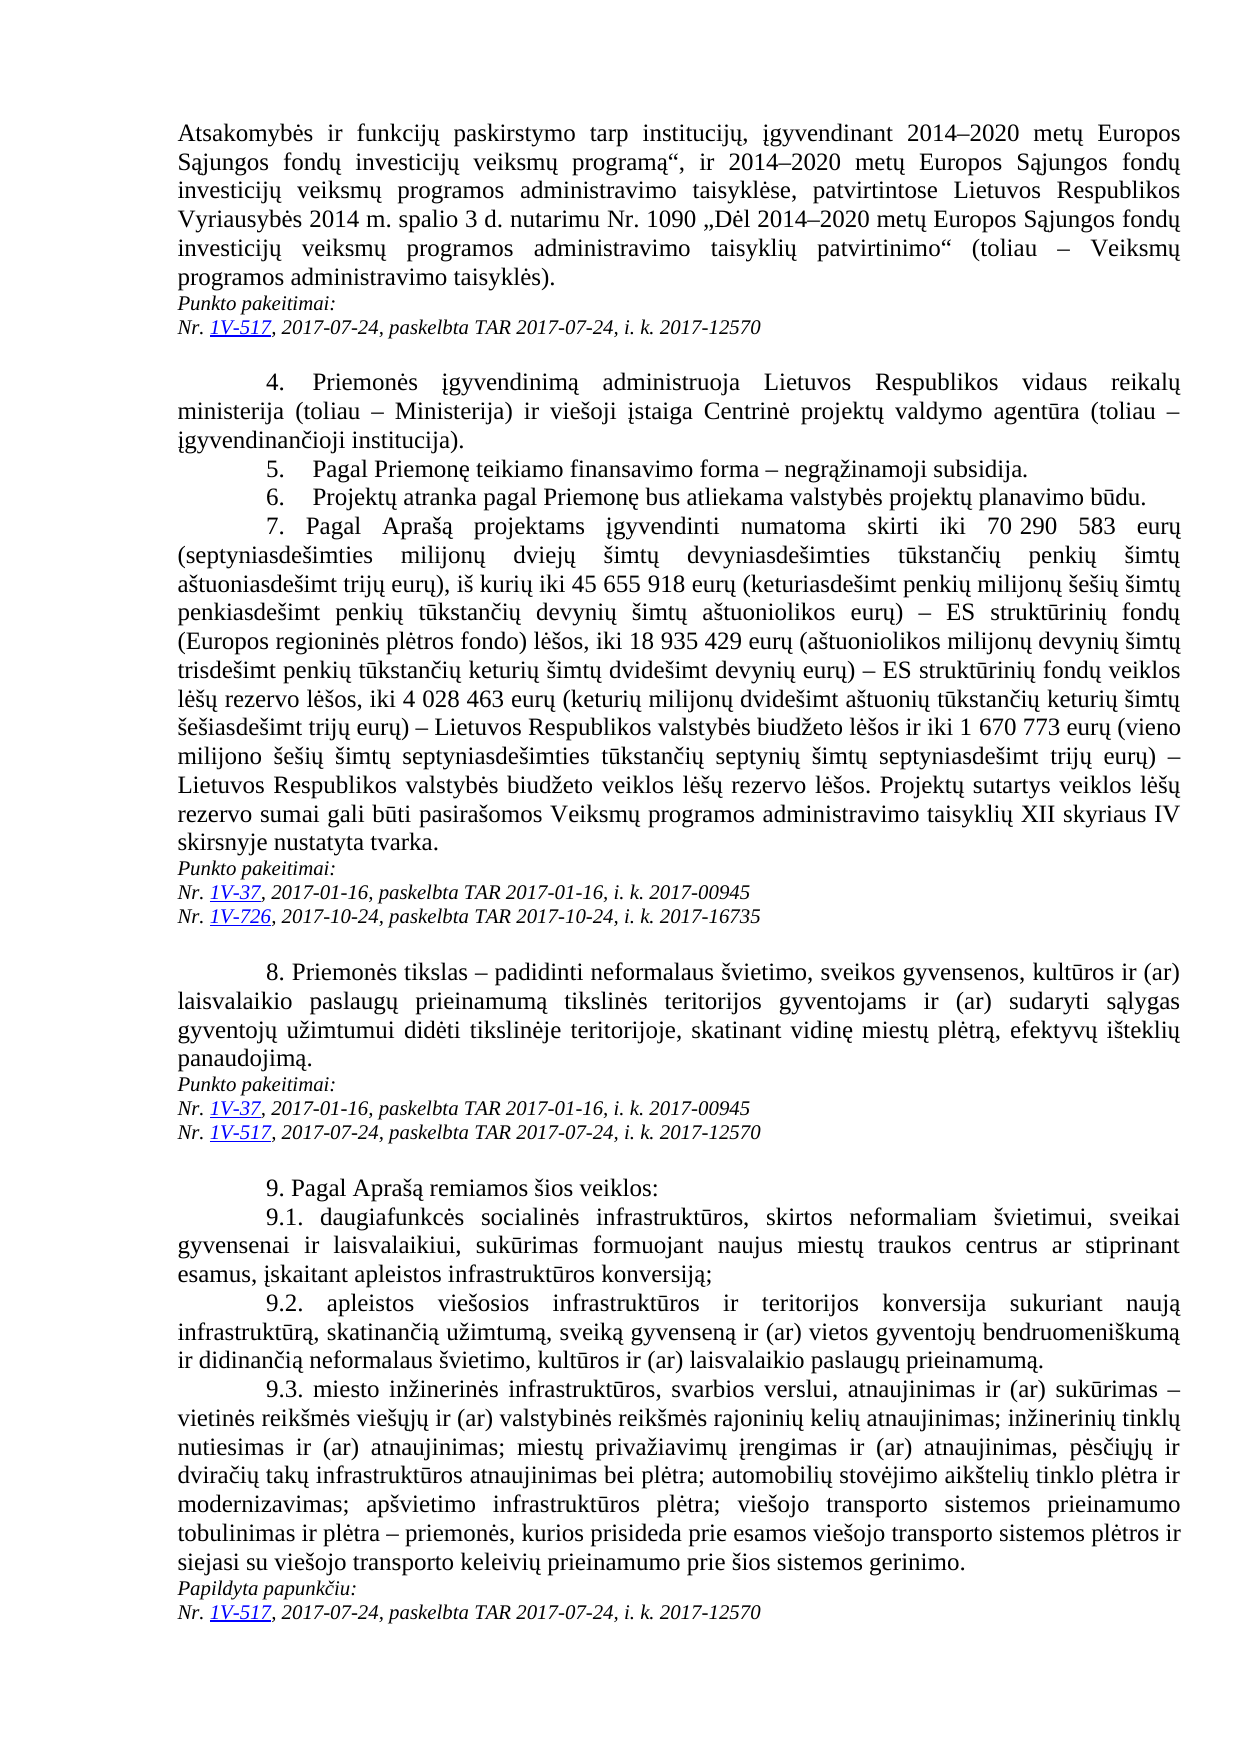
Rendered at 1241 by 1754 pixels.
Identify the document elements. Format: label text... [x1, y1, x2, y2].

text 4. Priemonės įgyvendinimą administruoja Lietuvos Respublikos vidaus reikalų ministerija (toliau – Ministerija) ir viešoji įstaiga Centrinė projektų valdymo agentūra (toliau – įgyvendinančioji institucija). [177, 367, 1181, 454]
text Papildyta papunkčiu: [177, 1576, 1181, 1600]
text Nr. 1V-517, 2017-07-24, paskelbta TAR 2017-07-24, i. k. 2017-12570 [177, 315, 1181, 339]
text 7. Pagal Aprašą projektams įgyvendinti numatoma skirti iki 70 290 583 eurų (septyniasdešimties milijonų dviejų šimtų devyniasdešimties tūkstančių penkių šimtų aštuoniasdešimt trijų eurų), iš kurių iki 45 655 918 eurų (keturiasdešimt penkių milijonų šešių šimtų penkiasdešimt penkių tūkstančių devynių šimtų aštuoniolikos eurų) – ES struktūrinių fondų (Europos regioninės plėtros fondo) lėšos, iki 18 935 429 eurų (aštuoniolikos milijonų devynių šimtų trisdešimt penkių tūkstančių keturių šimtų dvidešimt devynių eurų) – ES struktūrinių fondų veiklos lėšų rezervo lėšos, iki 4 028 463 eurų (keturių milijonų dvidešimt aštuonių tūkstančių keturių šimtų šešiasdešimt trijų eurų) – Lietuvos Respublikos valstybės biudžeto lėšos ir iki 1 670 773 eurų (vieno milijono šešių šimtų septyniasdešimties tūkstančių septynių šimtų septyniasdešimt trijų eurų) – Lietuvos Respublikos valstybės biudžeto veiklos lėšų rezervo lėšos. Projektų sutartys veiklos lėšų rezervo sumai gali būti pasirašomos Veiksmų programos administravimo taisyklių XII skyriaus IV skirsnyje nustatyta tvarka. [177, 511, 1181, 856]
text 9.2. apleistos viešosios infrastruktūros ir teritorijos konversija sukuriant naują infrastruktūrą, skatinančią užimtumą, sveiką gyvenseną ir (ar) vietos gyventojų bendruomeniškumą ir didinančią neformalaus švietimo, kultūros ir (ar) laisvalaikio paslaugų prieinamumą. [177, 1288, 1181, 1374]
text 9.3. miesto inžinerinės infrastruktūros, svarbios verslui, atnaujinimas ir (ar) sukūrimas – vietinės reikšmės viešųjų ir (ar) valstybinės reikšmės rajoninių kelių atnaujinimas; inžinerinių tinklų nutiesimas ir (ar) atnaujinimas; miestų privažiavimų įrengimas ir (ar) atnaujinimas, pėsčiųjų ir dviračių takų infrastruktūros atnaujinimas bei plėtra; automobilių stovėjimo aikštelių tinklo plėtra ir modernizavimas; apšvietimo infrastruktūros plėtra; viešojo transporto sistemos prieinamumo tobulinimas ir plėtra – priemonės, kurios prisideda prie esamos viešojo transporto sistemos plėtros ir siejasi su viešojo transporto keleivių prieinamumo prie šios sistemos gerinimo. [177, 1374, 1181, 1576]
text 8. Priemonės tikslas – padidinti neformalaus švietimo, sveikos gyvensenos, kultūros ir (ar) laisvalaikio paslaugų prieinamumą tikslinės teritorijos gyventojams ir (ar) sudaryti sąlygas gyventojų užimtumui didėti tikslinėje teritorijoje, skatinant vidinę miestų plėtrą, efektyvų išteklių panaudojimą. [177, 957, 1181, 1072]
text Punkto pakeitimai: [177, 291, 1181, 315]
text Nr. 1V-517, 2017-07-24, paskelbta TAR 2017-07-24, i. k. 2017-12570 [177, 1600, 1181, 1624]
text Nr. 1V-37, 2017-01-16, paskelbta TAR 2017-01-16, i. k. 2017-00945 [177, 1096, 1181, 1120]
text Nr. 1V-517, 2017-07-24, paskelbta TAR 2017-07-24, i. k. 2017-12570 [177, 1120, 1181, 1144]
text 6. Projektų atranka pagal Priemonę bus atliekama valstybės projektų planavimo būdu. [177, 482, 1181, 511]
text 9. Pagal Aprašą remiamos šios veiklos: [177, 1173, 1181, 1202]
text Nr. 1V-37, 2017-01-16, paskelbta TAR 2017-01-16, i. k. 2017-00945 [177, 880, 1181, 904]
text 9.1. daugiafunkcės socialinės infrastruktūros, skirtos neformaliam švietimui, sveikai gyvensenai ir laisvalaikiui, sukūrimas formuojant naujus miestų traukos centrus ar stiprinant esamus, įskaitant apleistos infrastruktūros konversiją; [177, 1202, 1181, 1288]
text 5. Pagal Priemonę teikiamo finansavimo forma – negrąžinamoji subsidija. [177, 454, 1181, 482]
text Punkto pakeitimai: [177, 856, 1181, 880]
text Punkto pakeitimai: [177, 1072, 1181, 1096]
text Nr. 1V-726, 2017-10-24, paskelbta TAR 2017-10-24, i. k. 2017-16735 [177, 904, 1181, 928]
text Atsakomybės ir funkcijų paskirstymo tarp institucijų, įgyvendinant 2014–2020 metų Europos Sąjungos fondų investicijų veiksmų programą“, ir 2014–2020 metų Europos Sąjungos fondų investicijų veiksmų programos administravimo taisyklėse, patvirtintose Lietuvos Respublikos Vyriausybės 2014 m. spalio 3 d. nutarimu Nr. 1090 „Dėl 2014–2020 metų Europos Sąjungos fondų investicijų veiksmų programos administravimo taisyklių patvirtinimo“ (toliau – Veiksmų programos administravimo taisyklės). [177, 118, 1181, 291]
